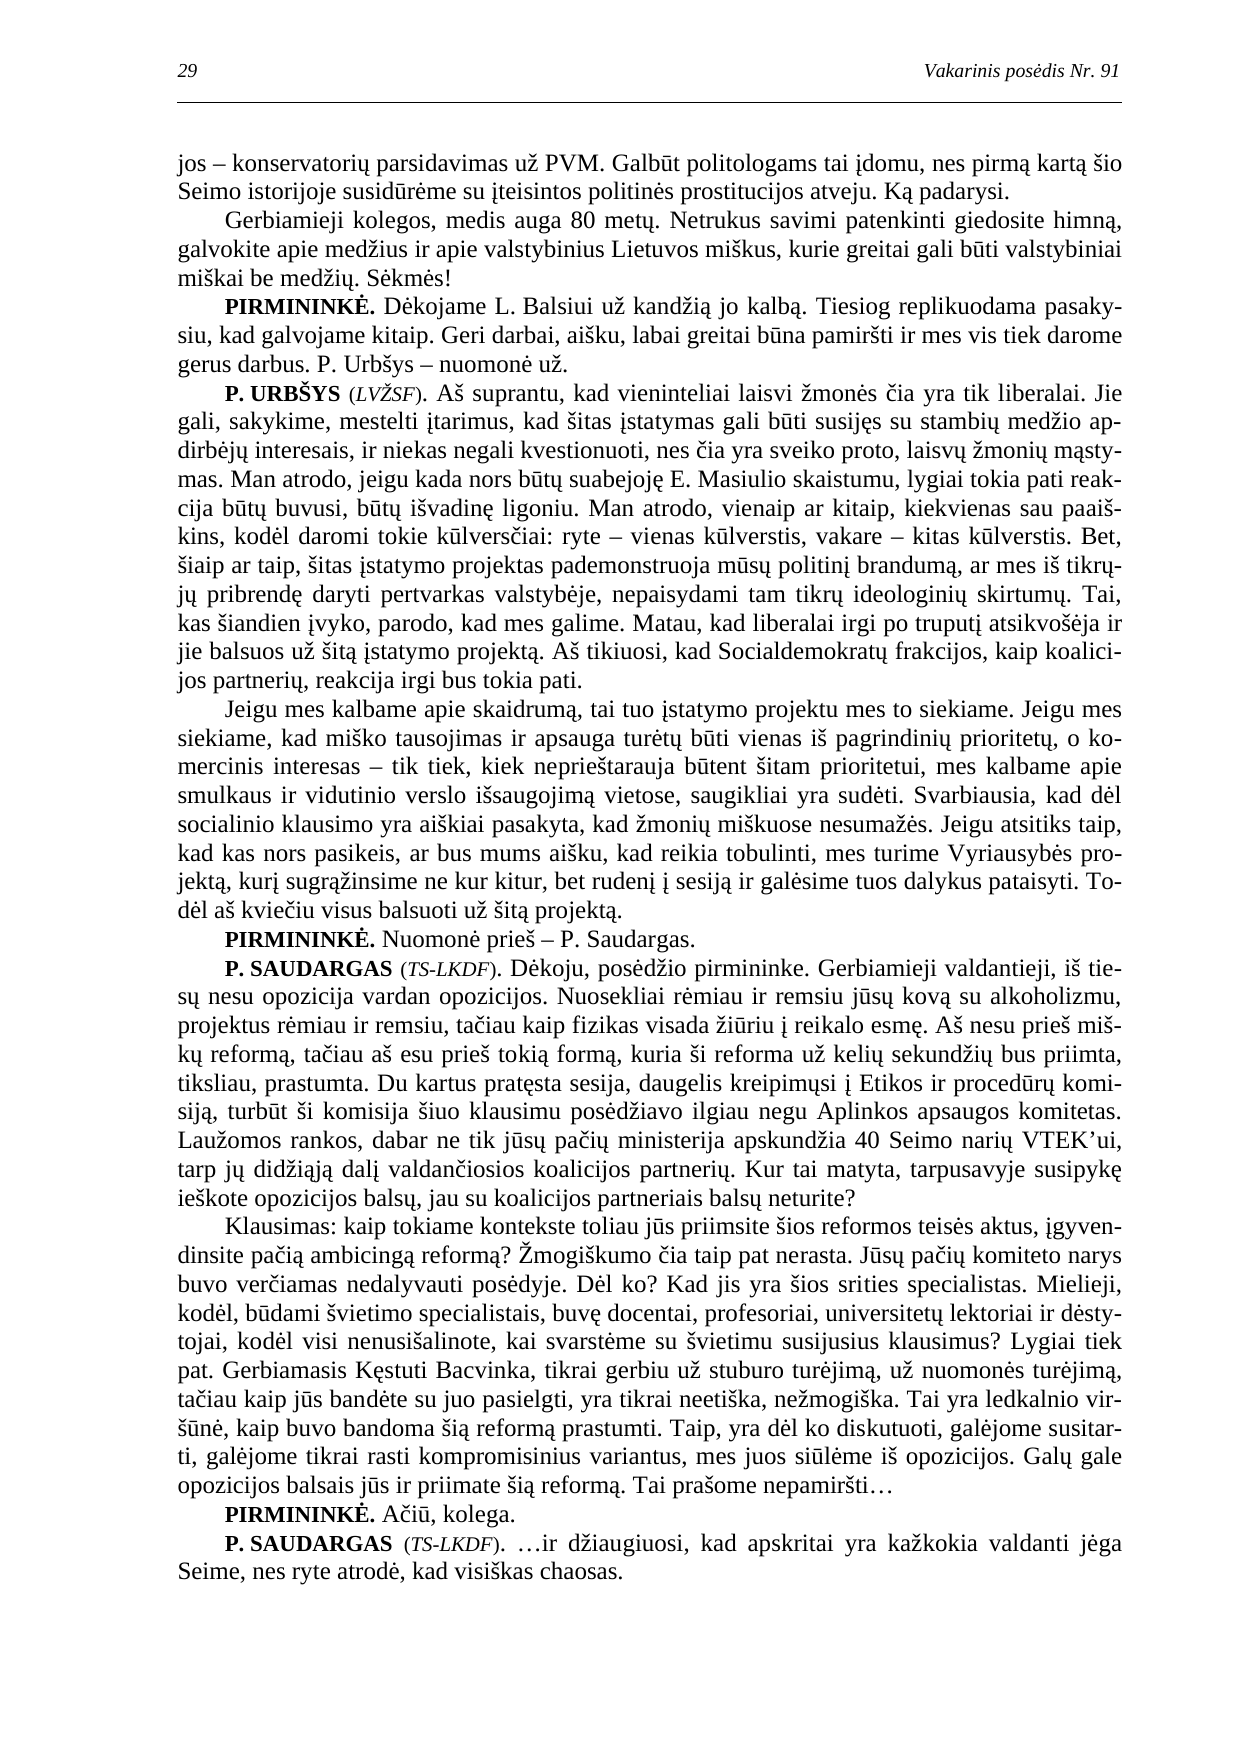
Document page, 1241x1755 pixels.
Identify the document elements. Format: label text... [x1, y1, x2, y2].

text PIRMININKĖ. Dė­ko­ja­me L. Bal­siui už kan­džią jo kal­bą. Tie­siog re­pli­kuo­da­ma pa­sa­ky­siu, kad gal­vo­ja­me ki­taip. Ge­ri dar­bai, aiš­ku, la­bai grei­tai bū­na pa­mirš­ti ir mes vis tiek da­ro­me ge­rus dar­bus. P. Urb­šys – nuo­mo­nė už. [177, 291, 1122, 378]
text PIRMININKĖ. Ačiū, ko­le­ga. [177, 1499, 1122, 1528]
text Jei­gu mes kal­ba­me apie skaid­ru­mą, tai tuo įsta­ty­mo pro­jek­tu mes to sie­kia­me. Jei­gu mes sie­kia­me, kad miš­ko tau­so­ji­mas ir ap­sau­ga tu­rė­tų bū­ti vie­nas iš pa­grin­di­nių pri­ori­te­tų, o ko­mer­ci­nis in­te­re­sas – tik tiek, kiek ne­pri­eš­ta­rau­ja bū­tent ši­tam pri­ori­te­tui, mes kal­ba­me apie smul­kaus ir vi­du­ti­nio ver­slo iš­sau­go­ji­mą vie­to­se, sau­gik­liai yra su­dė­ti. Svar­biau­sia, kad dėl so­cia­li­nio klau­si­mo yra aiš­kiai pa­sa­ky­ta, kad žmo­nių miš­kuo­se ne­su­ma­žės. Jei­gu at­si­tiks taip, kad kas nors pa­si­keis, ar bus mums aiš­ku, kad rei­kia to­bu­lin­ti, mes tu­ri­me Vy­riau­sy­bės pro­jek­tą, ku­rį su­grą­žin­si­me ne kur ki­tur, bet ru­de­nį į se­si­ją ir ga­lė­si­me tuos da­ly­kus pa­tai­sy­ti. To­dėl aš kvie­čiu vi­sus bal­suo­ti už ši­tą pro­jek­tą. [177, 694, 1122, 924]
text jos – kon­ser­va­to­rių par­si­da­vi­mas už PVM. Gal­būt po­li­to­lo­gams tai įdo­mu, nes pir­mą kar­tą šio Sei­mo is­to­ri­jo­je su­si­dū­rė­me su įtei­sin­tos po­li­ti­nės pros­ti­tucijos at­ve­ju. Ką pa­da­ry­si. [177, 148, 1122, 205]
text P. SAUDARGAS (TS-LKDF). Dė­ko­ju, po­sė­džio pir­mi­nin­ke. Ger­bia­mie­ji val­dan­tie­ji, iš tie­sų ne­su opo­zi­ci­ja var­dan opo­zi­ci­jos. Nuo­sek­liai rė­miau ir rem­siu jū­sų ko­vą su al­ko­ho­liz­mu, pro­jek­tus rė­miau ir rem­siu, ta­čiau kaip fi­zi­kas vi­sa­da žiū­riu į rei­ka­lo es­mę. Aš ne­su prieš miš­kų re­for­mą, ta­čiau aš esu prieš to­kią for­mą, ku­ria ši re­for­ma už ke­lių se­kun­džių bus pri­im­ta, tiks­liau, pra­stum­ta. Du kar­tus pra­tęs­ta se­si­ja, dau­ge­lis krei­pi­mų­si į Eti­kos ir pro­ce­dū­rų ko­mi­si­ją, tur­būt ši ko­mi­si­ja šiuo klau­si­mu po­sė­džia­vo il­giau ne­gu Ap­lin­kos ap­sau­gos ko­mi­te­tas. Lau­žo­mos ran­kos, da­bar ne tik jū­sų pa­čių mi­nis­te­ri­ja ap­skun­džia 40 Sei­mo na­rių VTEK’ui, tarp jų di­dži­ą­ją da­lį val­dan­čio­sios ko­a­li­ci­jos part­ne­rių. Kur tai ma­ty­ta, tar­pu­sa­vy­je su­si­py­kę ieš­ko­te opo­zi­ci­jos bal­sų, jau su ko­a­li­ci­jos part­ne­riais bal­sų ne­tu­ri­te? [177, 953, 1122, 1211]
text Ger­bia­mie­ji ko­le­gos, me­dis au­ga 80 me­tų. Ne­tru­kus sa­vi­mi pa­ten­kin­ti gie­do­si­te him­ną, gal­vo­ki­te apie me­džius ir apie vals­ty­bi­nius Lie­tu­vos miš­kus, ku­rie grei­tai ga­li bū­ti vals­ty­bi­niai miš­kai be me­džių. Sėk­mės! [177, 205, 1122, 291]
text Klau­si­mas: kaip to­kia­me kon­teks­te to­liau jūs pri­im­si­te šios re­for­mos tei­sės ak­tus, įgy­ven­din­si­te pa­čią am­bi­cin­gą re­for­mą? Žmo­giš­ku­mo čia taip pat ne­ras­ta. Jū­sų pa­čių ko­mi­te­to na­rys bu­vo ver­čia­mas ne­da­ly­vau­ti po­sė­dy­je. Dėl ko? Kad jis yra šios sri­ties spe­cia­lis­tas. Mie­lie­ji, ko­dėl, bū­da­mi švie­ti­mo spe­cia­lis­tais, bu­vę do­cen­tai, pro­fe­so­riai, uni­ver­si­te­tų lek­to­riai ir dės­ty­to­jai, ko­dėl vi­si ne­nu­si­ša­li­no­te, kai svars­tė­me su švie­ti­mu su­si­ju­sius klau­si­mus? Ly­giai tiek pat. Ger­bia­ma­sis Kęs­tu­ti Bac­vin­ka, tik­rai ger­biu už stu­bu­ro tu­rė­ji­mą, už nuo­mo­nės tu­rė­ji­mą, ta­čiau kaip jūs ban­dė­te su juo pa­si­elg­ti, yra tik­rai ne­etiš­ka, ne­žmo­giš­ka. Tai yra led­kal­nio vir­šū­nė, kaip bu­vo ban­do­ma šią re­for­mą pra­stum­ti. Taip, yra dėl ko dis­ku­tuo­ti, ga­lė­jo­me su­si­tar­ti, ga­lė­jo­me tik­rai ras­ti kom­pro­mi­si­nius va­rian­tus, mes juos siū­lė­me iš opo­zi­ci­jos. Ga­lų ga­le opo­zi­ci­jos bal­sais jūs ir pri­ima­te šią re­for­mą. Tai pra­šo­me ne­pa­mirš­ti… [177, 1211, 1122, 1499]
text PIRMININKĖ. Nuo­mo­nė prieš – P. Sau­dar­gas. [177, 924, 1122, 953]
text P. URBŠYS (LVŽSF). Aš su­pran­tu, kad vie­nin­te­liai lais­vi žmo­nės čia yra tik li­be­ra­lai. Jie ga­li, sa­ky­ki­me, mes­tel­ti įta­ri­mus, kad ši­tas įsta­ty­mas ga­li bū­ti su­si­jęs su stam­bių me­džio ap­dir­bė­jų in­te­re­sais, ir nie­kas ne­ga­li kves­tio­nuo­ti, nes čia yra svei­ko pro­to, lais­vų žmo­nių mąs­ty­mas. Man at­ro­do, jei­gu ka­da nors bū­tų su­abe­jo­ję E. Ma­siu­lio skais­tu­mu, ly­giai to­kia pa­ti re­ak­ci­ja bū­tų bu­vu­si, bū­tų iš­va­di­nę li­go­niu. Man at­ro­do, vie­naip ar ki­taip, kiek­vie­nas sau pa­aiš­kins, ko­dėl da­ro­mi to­kie kūl­vers­čiai: ry­te – vie­nas kūl­vers­tis, va­ka­re – ki­tas kūl­vers­tis. Bet, šiaip ar taip, ši­tas įsta­ty­mo pro­jek­tas pa­de­monst­ruo­ja mū­sų po­li­ti­nį bran­du­mą, ar mes iš tik­rų­jų pri­bren­dę da­ry­ti per­tvar­kas vals­ty­bė­je, ne­pai­sy­da­mi tam tik­rų ide­o­lo­gi­nių skir­tu­mų. Tai, kas šian­dien įvy­ko, pa­ro­do, kad mes ga­li­me. Ma­tau, kad li­be­ra­lai ir­gi po tru­pu­tį at­si­kvo­šė­ja ir jie bal­suos už ši­tą įsta­ty­mo pro­jek­tą. Aš ti­kiuo­si, kad So­cial­de­mok­ra­tų frak­ci­jos, kaip ko­a­li­ci­jos part­ne­rių, re­ak­ci­ja ir­gi bus to­kia pa­ti. [177, 378, 1122, 694]
text P. SAUDARGAS (TS-LKDF). …ir džiau­giuo­si, kad ap­skri­tai yra kaž­ko­kia val­dan­ti jė­ga Sei­me, nes ry­te at­ro­dė, kad vi­siš­kas cha­o­sas. [177, 1528, 1122, 1585]
